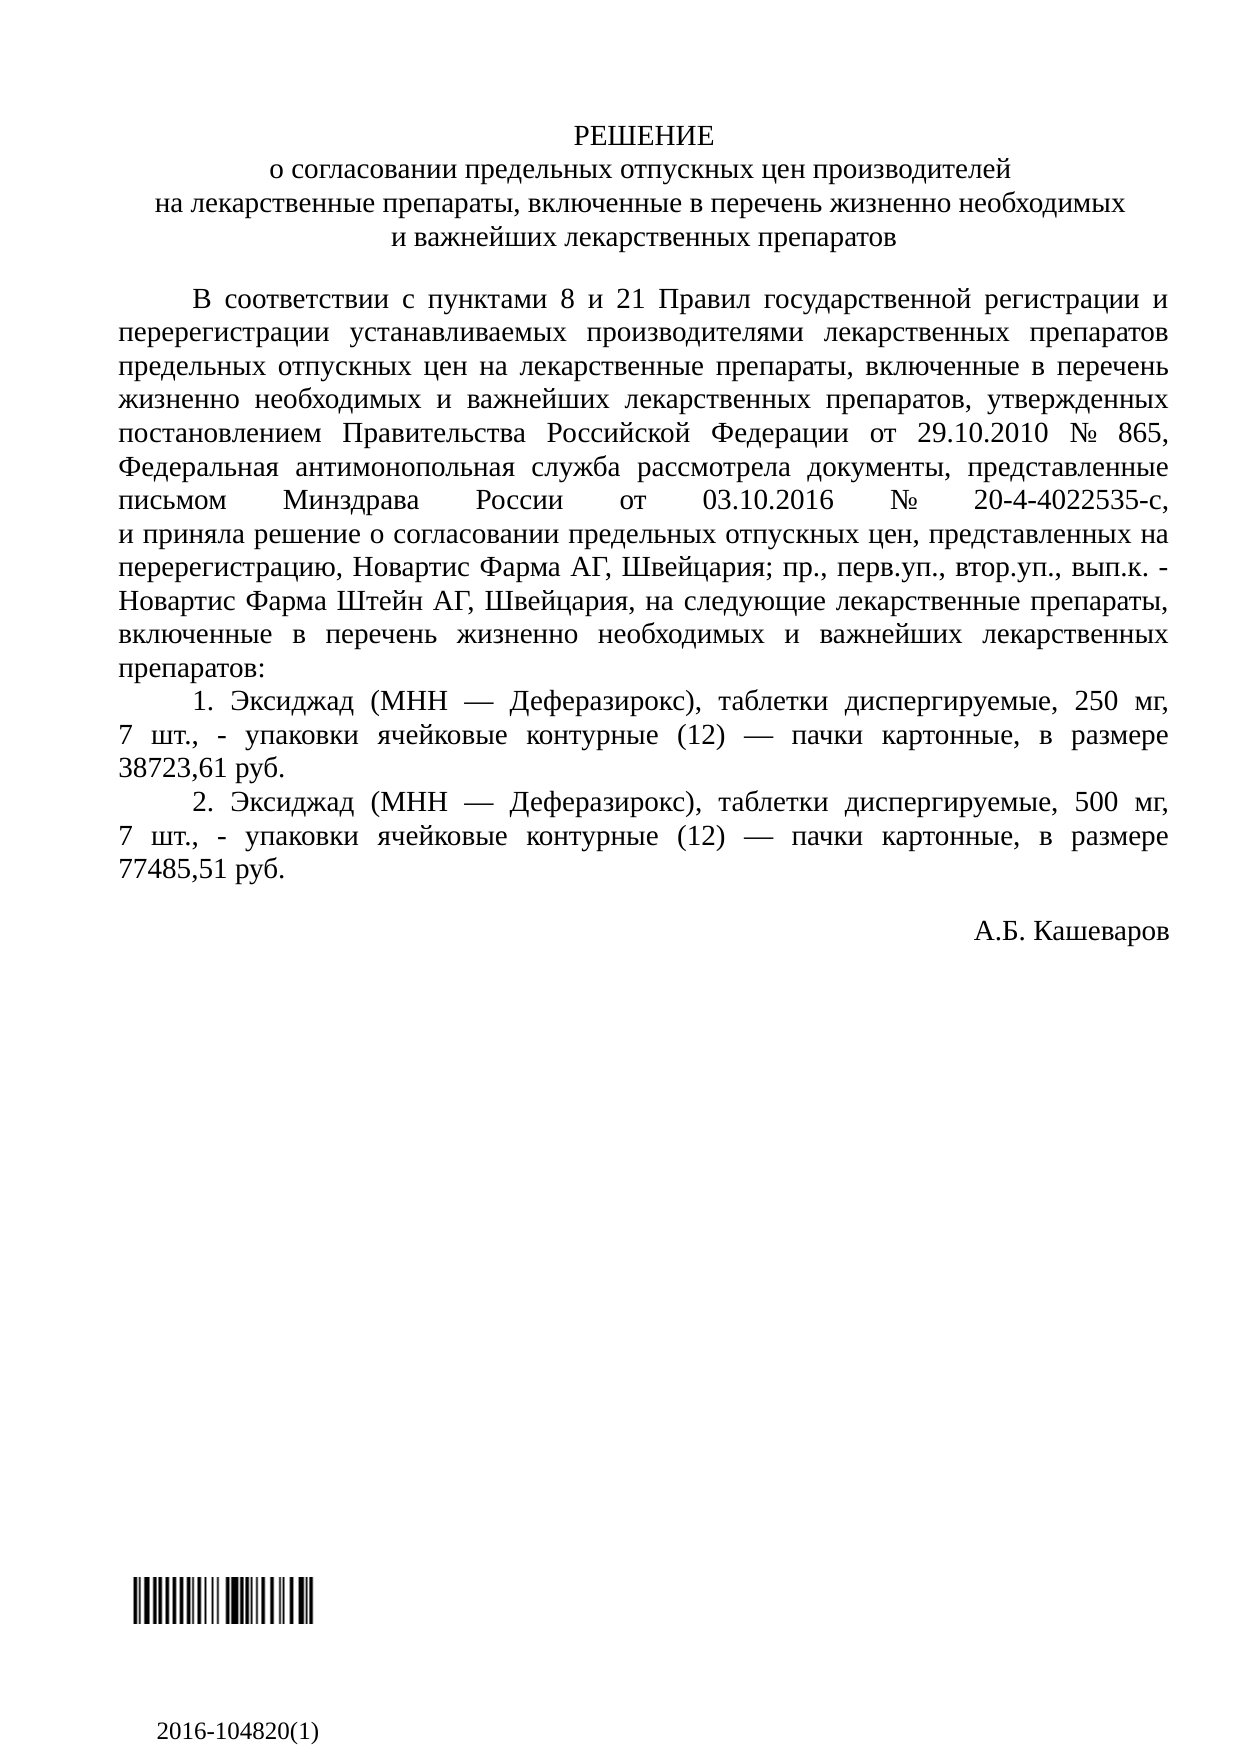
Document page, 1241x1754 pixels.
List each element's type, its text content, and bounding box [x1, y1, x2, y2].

text В соответствии с пунктами 8 и 21 Правил государственной регистрации и перерегистрации устанавливаемых производителями лекарственных препаратов предельных отпускных цен на лекарственные препараты, включенные в перечень жизненно необходимых и важнейших лекарственных препаратов, утвержденных постановлением Правительства Российской Федерации от 29.10.2010 № 865, Федеральная антимонопольная служба рассмотрела документы, представленные письмом Минздрава России от 03.10.2016 № 20-4-4022535-с, и приняла решение о согласовании предельных отпускных цен, представленных на перерегистрацию, Новартис Фарма АГ, Швейцария; пр., перв.уп., втор.уп., вып.к. - Новартис Фарма Штейн АГ, Швейцария, на следующие лекарственные препараты, включенные в перечень жизненно необходимых и важнейших лекарственных препаратов: [118, 281, 1170, 683]
text 2. Эксиджад (МНН — Деферазирокс), таблетки диспергируемые, 500 мг, 7 шт., - упаковки ячейковые контурные (12) — пачки картонные, в размере 77485,51 руб. [118, 784, 1170, 885]
text и важнейших лекарственных препаратов [118, 219, 1170, 252]
text 1. Эксиджад (МНН — Деферазирокс), таблетки диспергируемые, 250 мг, 7 шт., - упаковки ячейковые контурные (12) — пачки картонные, в размере 38723,61 руб. [118, 683, 1170, 784]
text о согласовании предельных отпускных цен производителей [118, 152, 1170, 185]
picture [118, 1577, 331, 1624]
text на лекарственные препараты, включенные в перечень жизненно необходимых [118, 185, 1170, 219]
text РЕШЕНИЕ [118, 118, 1170, 152]
text А.Б. Кашеваров [927, 913, 1170, 947]
